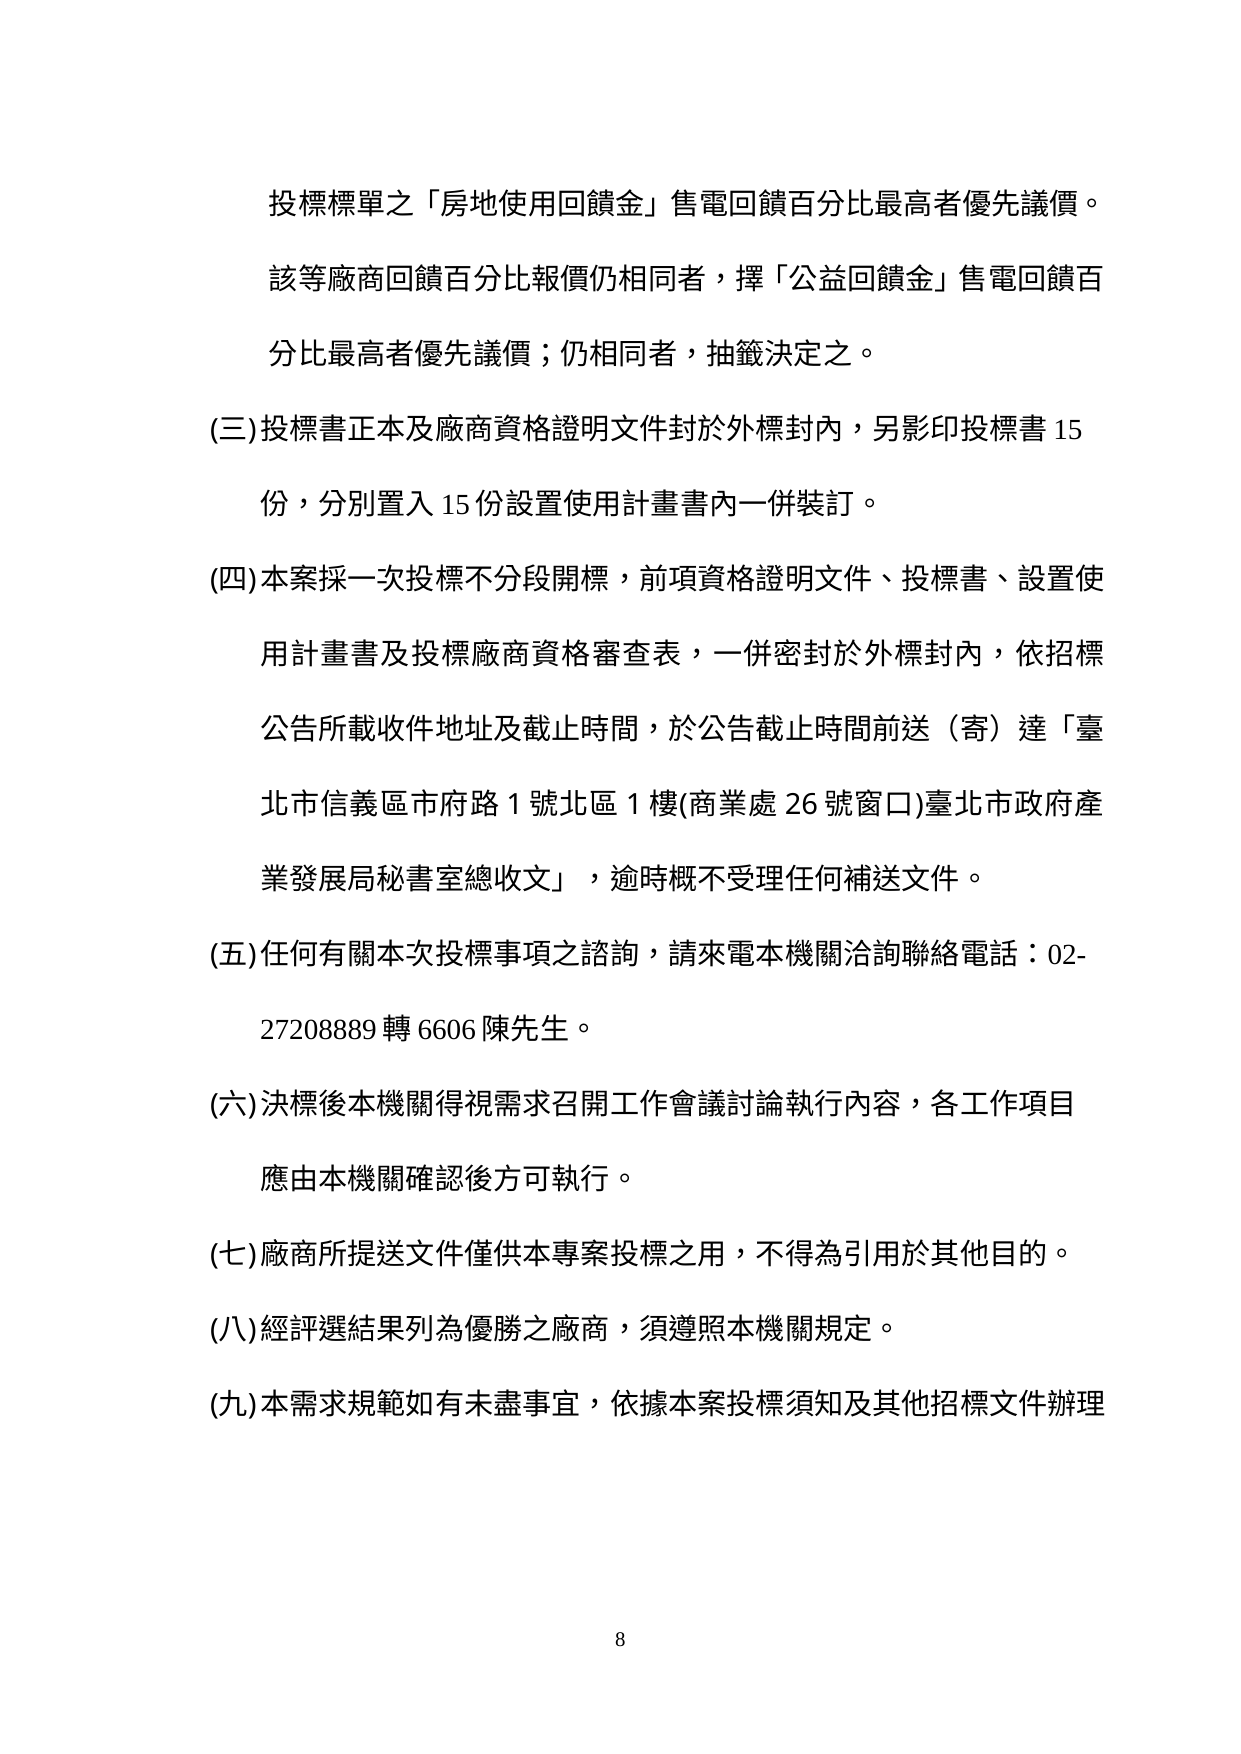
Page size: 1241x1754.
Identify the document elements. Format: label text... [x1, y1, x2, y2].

list 廠商所提送文件僅供本專案投標之用，不得為引用於其他目的。 [210, 1214, 1104, 1289]
list 任何有關本次投標事項之諮詢，請來電本機關洽詢聯絡電話：02-27208889轉6606陳先生。 [210, 914, 1104, 1064]
list 決標後本機關得視需求召開工作會議討論執行內容，各工作項目應由本機關確認後方可執行。 [210, 1064, 1104, 1214]
list 本案採一次投標不分段開標，前項資格證明文件、投標書、設置使用計畫書及投標廠商資格審查表，一併密封於外標封內，依招標公告所載收件地址及截止時間，於公告截止時間前送（寄）達「臺北市信義區市府路1號北區1樓(商業處26號窗口)臺北市政府產業發展局秘書室總收文」，逾時概不受理任何補送文件。 [210, 539, 1104, 914]
list 本需求規範如有未盡事宜，依據本案投標須知及其他招標文件辦理。 [210, 1364, 1104, 1439]
list 投標標單之「房地使用回饋金」售電回饋百分比最高者優先議價。該等廠商回饋百分比報價仍相同者，擇「公益回饋金」售電回饋百分比最高者優先議價；仍相同者，抽籤決定之。 [210, 164, 1104, 389]
list 投標書正本及廠商資格證明文件封於外標封內，另影印投標書15份，分別置入15份設置使用計畫書內一併裝訂。 [210, 389, 1104, 539]
list 經評選結果列為優勝之廠商，須遵照本機關規定。 [210, 1289, 1104, 1364]
